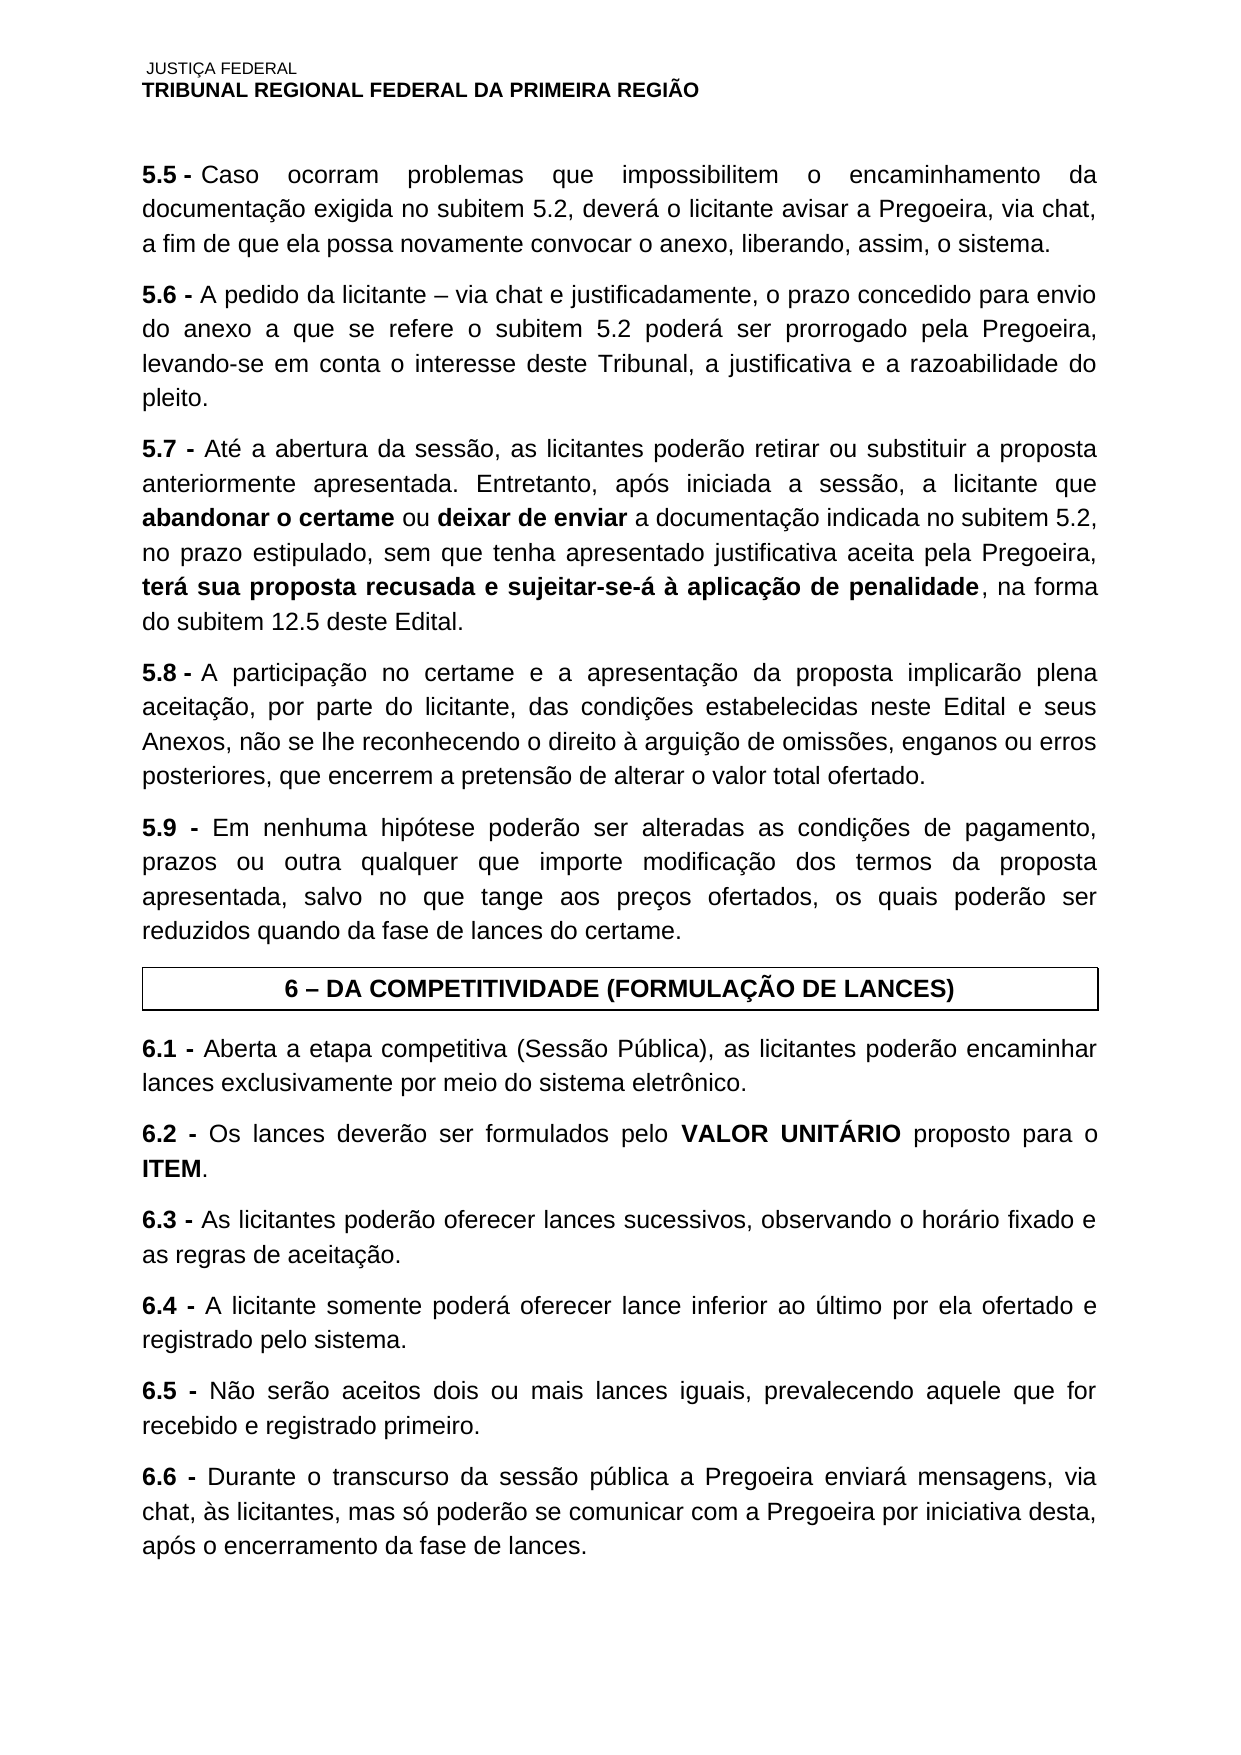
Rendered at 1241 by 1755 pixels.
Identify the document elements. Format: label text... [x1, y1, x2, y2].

text 5.8 - A participação no certame e a apresentação da proposta implicarão plena aceitação, por parte do licitante, das condições estabelecidas neste Edital e seus Anexos, não se lhe reconhecendo o direito à arguição de omissões, enganos ou erros posteriores, que encerrem a pretensão de alterar o valor total ofertado. [979, 658, 1098, 790]
text 5.6 - A pedido da licitante – via chat e justificadamente, o prazo concedido para envio do anexo a que se refere o subitem 5.2 poderá ser prorrogado pela Pregoeira, levando-se em conta o interesse deste Tribunal, a justificativa e a razoabilidade do pleito. [142, 280, 1098, 412]
text 6.1 - Aberta a etapa competitiva (Sessão Pública), as licitantes poderão encaminhar lances exclusivamente por meio do sistema eletrônico. [142, 1034, 302, 1097]
list 5.9 - Em nenhuma hipótese poderão ser alteradas as condições de pagamento, prazos ou outra qualquer que importe modificação dos termos da proposta apresentada, salvo no que tange aos preços ofertados, os quais poderão ser reduzidos quando da fase de lances do certame. [979, 812, 1098, 945]
text 6 – DA COMPETITIVIDADE (FORMULAÇÃO DE LANCES) [979, 968, 1097, 1009]
text 5.7 - Até a abertura da sessão, as licitantes poderão retirar ou substituir a proposta anteriormente apresentada. Entretanto, após iniciada a sessão, a licitante que abandonar o certame ou deixar de enviar a documentação indicada no subitem 5.2, no prazo estipulado, sem que tenha apresentado justificativa aceita pela Pregoeira, terá sua proposta recusada e sujeitar-se-á à aplicação de penalidade, na forma do subitem 12.5 deste Edital. [142, 434, 1098, 636]
text 6.3 - As licitantes poderão oferecer lances sucessivos, observando o horário fixado e as regras de aceitação. [142, 1205, 302, 1268]
text 6.1 - Aberta a etapa competitiva (Sessão Pública), as licitantes poderão encaminhar lances exclusivamente por meio do sistema eletrônico. [979, 1034, 1098, 1097]
text 5.5 - Caso ocorram problemas que impossibilitem o encaminhamento da documentação exigida no subitem 5.2, deverá o licitante avisar a Pregoeira, via chat, a fim de que ela possa novamente convocar o anexo, liberando, assim, o sistema. [142, 160, 1098, 257]
text 6.2 - Os lances deverão ser formulados pelo VALOR UNITÁRIO proposto para o ITEM. [142, 1119, 302, 1183]
text 6.6 - Durante o transcurso da sessão pública a Pregoeira enviará mensagens, via chat, às licitantes, mas só poderão se comunicar com a Pregoeira por iniciativa desta, após o encerramento da fase de lances. [142, 1462, 1098, 1560]
text 6 – DA COMPETITIVIDADE (FORMULAÇÃO DE LANCES) [143, 968, 302, 1009]
text 6.3 - As licitantes poderão oferecer lances sucessivos, observando o horário fixado e as regras de aceitação. [979, 1205, 1098, 1268]
text 6.5 - Não serão aceitos dois ou mais lances iguais, prevalecendo aquele que for recebido e registrado primeiro. [142, 1376, 1098, 1439]
text 6.4 - A licitante somente poderá oferecer lance inferior ao último por ela ofertado e registrado pelo sistema. [142, 1291, 1098, 1354]
list 5.9 - Em nenhuma hipótese poderão ser alteradas as condições de pagamento, prazos ou outra qualquer que importe modificação dos termos da proposta apresentada, salvo no que tange aos preços ofertados, os quais poderão ser reduzidos quando da fase de lances do certame. [142, 812, 302, 945]
text 6.2 - Os lances deverão ser formulados pelo VALOR UNITÁRIO proposto para o ITEM. [979, 1119, 1098, 1183]
text 5.8 - A participação no certame e a apresentação da proposta implicarão plena aceitação, por parte do licitante, das condições estabelecidas neste Edital e seus Anexos, não se lhe reconhecendo o direito à arguição de omissões, enganos ou erros posteriores, que encerrem a pretensão de alterar o valor total ofertado. [142, 658, 302, 790]
